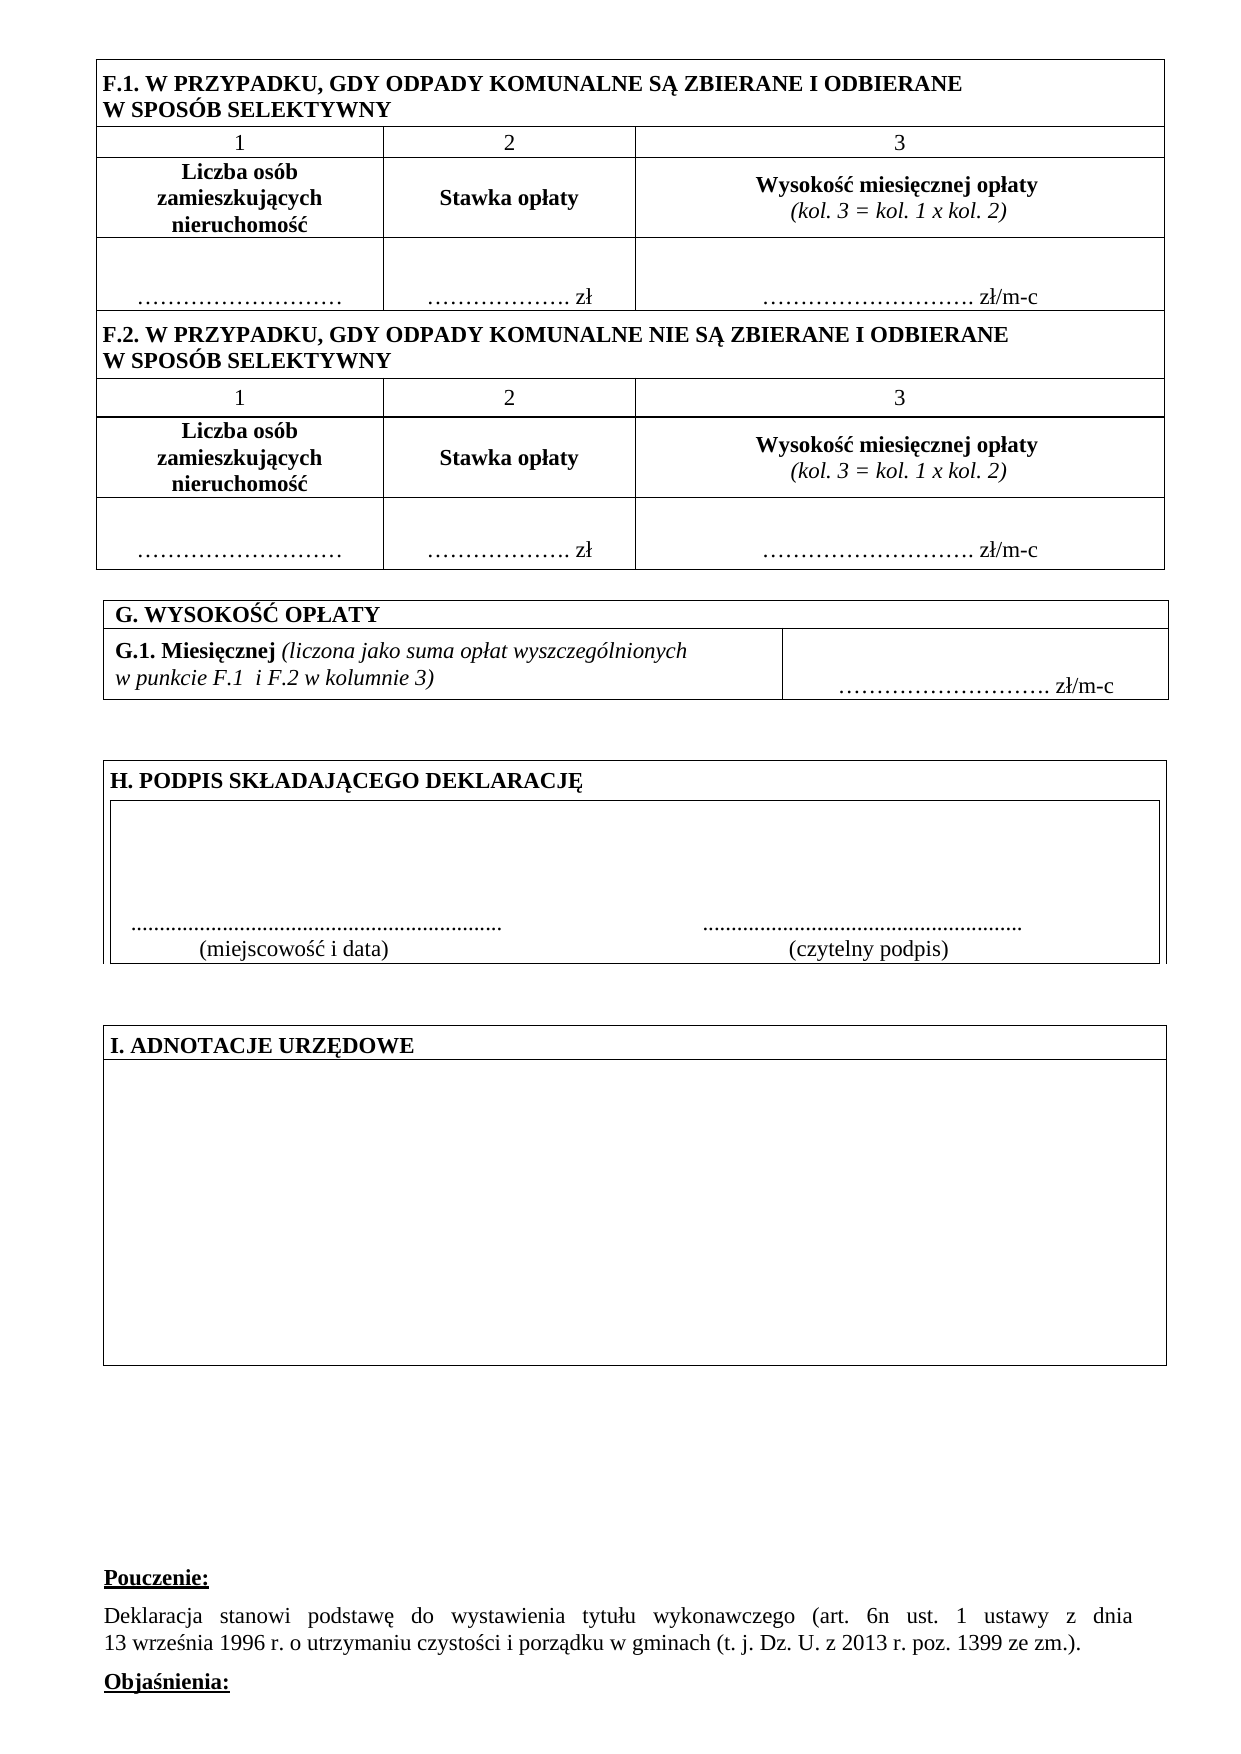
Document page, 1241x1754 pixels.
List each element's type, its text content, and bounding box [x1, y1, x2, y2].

table_header I. ADNOTACJE URZĘDOWE [104, 1026, 1166, 1058]
table_cell 2 [384, 379, 635, 416]
table_cell ………………………. zł/m-c [636, 238, 1164, 310]
table_cell 3 [636, 379, 1164, 416]
table_cell ................................................................. ........................................................ (miejscowość i data) (czytelny podpis) [104, 794, 1166, 964]
table_cell ………………. zł [384, 498, 635, 569]
table_cell Stawka opłaty [384, 418, 635, 497]
table_cell [104, 1060, 1166, 1364]
table_cell 2 [384, 127, 635, 157]
table_cell 1 [97, 379, 383, 416]
table_cell G.1. Miesięcznej (liczona jako suma opłat wyszczególnionych w punkcie F.1 i F.2 w kolumnie 3) [104, 629, 782, 699]
table_cell ……………………… [97, 498, 383, 569]
table_cell ………………………. zł/m-c [783, 629, 1168, 699]
table_cell F.2. W PRZYPADKU, GDY ODPADY KOMUNALNE NIE SĄ ZBIERANE I ODBIERANE W SPOSÓB SELEKTYWNY [97, 311, 1164, 378]
table_cell F.1. W PRZYPADKU, GDY ODPADY KOMUNALNE SĄ ZBIERANE I ODBIERANE W SPOSÓB SELEKTYWNY [97, 60, 1164, 126]
table_cell Wysokość miesięcznej opłaty (kol. 3 = kol. 1 x kol. 2) [636, 418, 1164, 497]
table_cell 1 [97, 127, 383, 157]
text Pouczenie: [103, 1564, 1152, 1590]
table_cell Liczba osób zamieszkujących nieruchomość [97, 158, 383, 237]
table_header G. WYSOKOŚĆ OPŁATY [104, 601, 1168, 628]
table_header H. PODPIS SKŁADAJĄCEGO DEKLARACJĘ [104, 761, 1166, 794]
table_cell Stawka opłaty [384, 158, 635, 237]
table_cell Liczba osób zamieszkujących nieruchomość [97, 418, 383, 497]
table_cell ……………………… [97, 238, 383, 310]
table_cell ………………………. zł/m-c [636, 498, 1164, 569]
text Objaśnienia: [103, 1668, 1152, 1694]
table_cell Wysokość miesięcznej opłaty (kol. 3 = kol. 1 x kol. 2) [636, 158, 1164, 237]
table_cell ………………. zł [384, 238, 635, 310]
text Deklaracja stanowi podstawę do wystawienia tytułu wykonawczego (art. 6n ust. 1 ustawy z dnia 13 września 1996 r. o utrzymaniu czystości i porządku w gminach (t. j. Dz. U. z 2013 r. poz. 1399 ze zm.). [103, 1602, 1152, 1655]
table_cell 3 [636, 127, 1164, 157]
